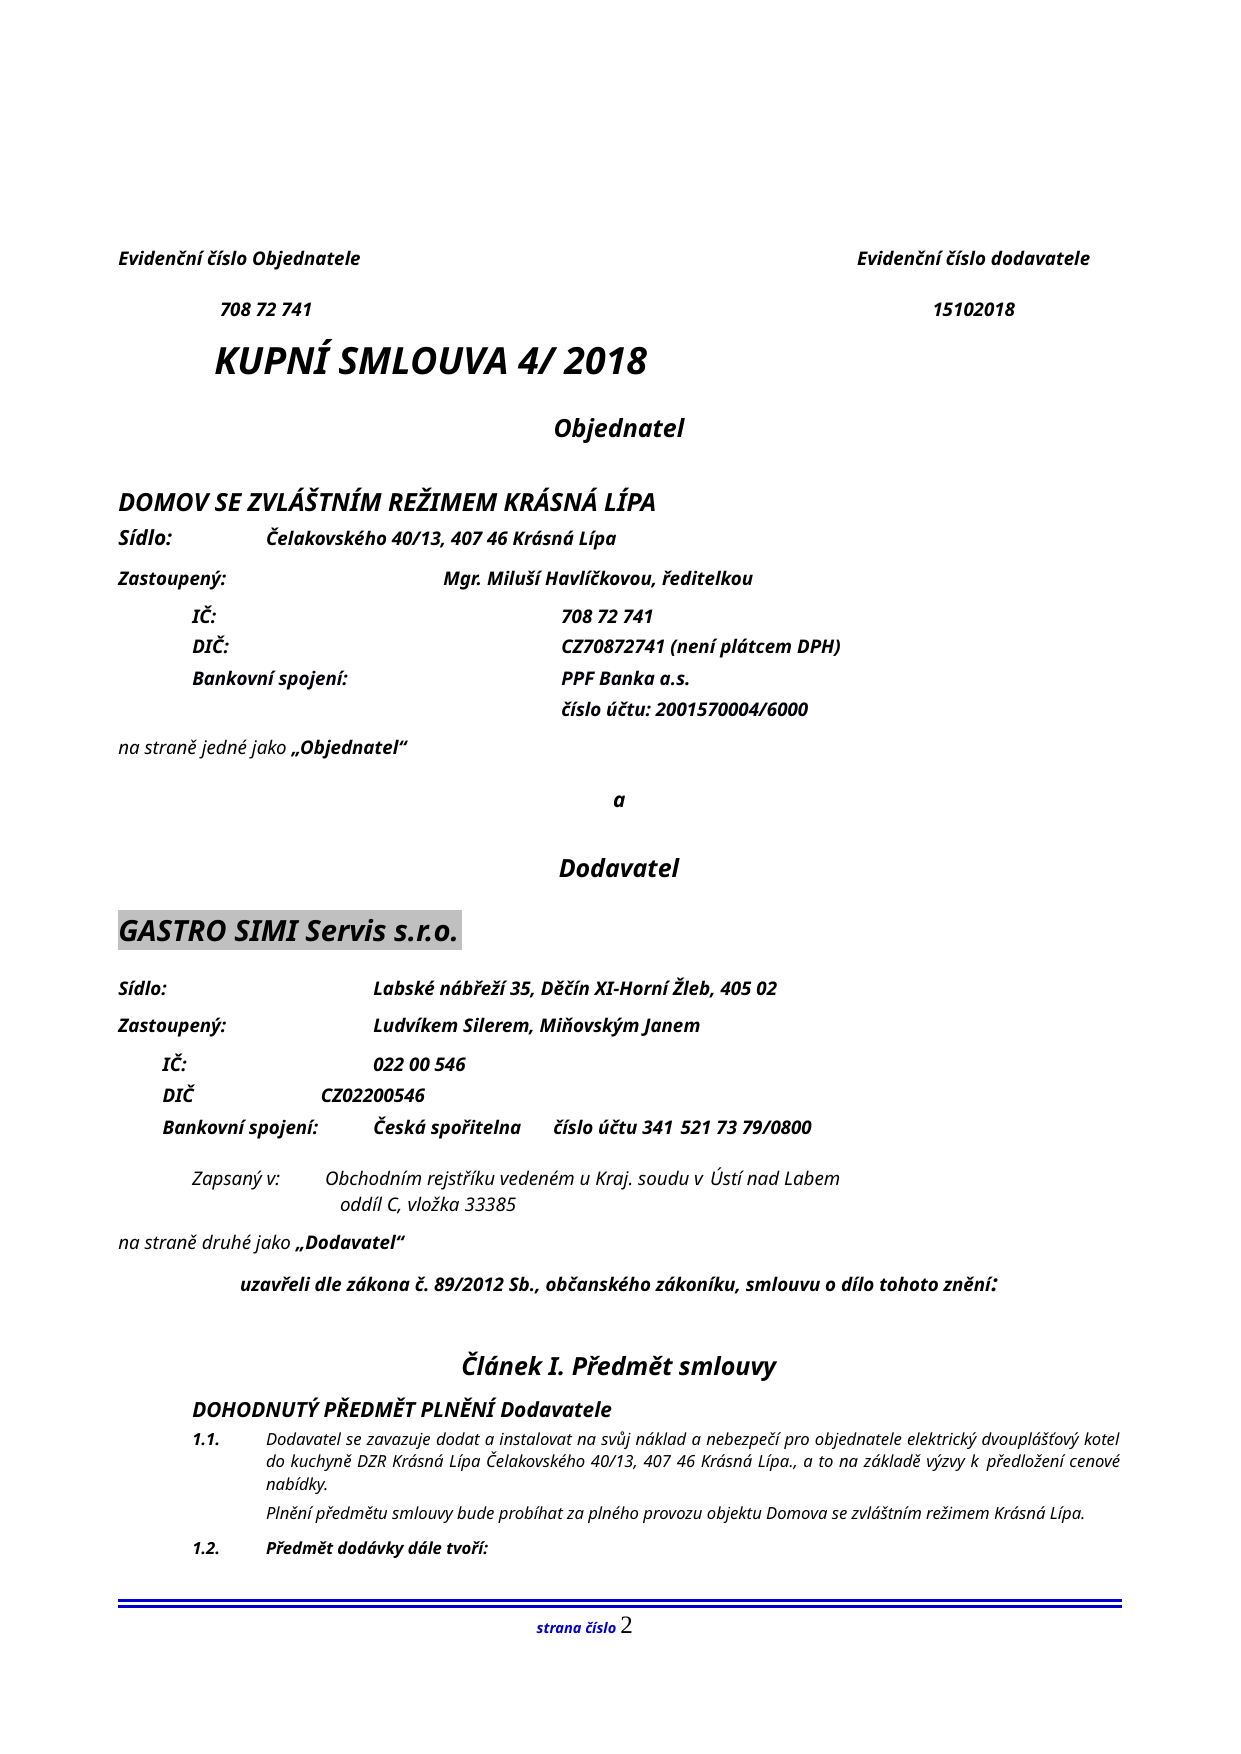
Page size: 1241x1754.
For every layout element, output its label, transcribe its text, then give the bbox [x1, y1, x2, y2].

text 708 72 741 15102018 [118, 296, 1122, 322]
text 1.2. Předmět dodávky dále tvoří: [192, 1537, 1122, 1560]
text uzavřeli dle zákona č. 89/2012 Sb., občanského zákoníku, smlouvu o dílo tohoto znění: [118, 1267, 1122, 1298]
text KUPNÍ smlouvA 4/ 2018 [0, 334, 1122, 385]
text DIČ CZ02200546 [118, 1083, 1122, 1108]
text Bankovní spojení: Česká spořitelna číslo účtu 341 521 73 79/0800 [118, 1114, 1122, 1140]
text Domov se zvláštním režimem Krásná Lípa [118, 485, 1122, 519]
text oddíl C, vložka 33385 [281, 1191, 1122, 1216]
text Sídlo: Labské nábřeží 35, Děčín XI-Horní Žleb, 405 02 [118, 975, 1122, 1000]
text Zapsaný v: Obchodním rejstříku vedeném u Kraj. soudu v Ústí nad Labem [177, 1165, 1122, 1191]
text Objednatel [118, 410, 1122, 444]
text IČ: 708 72 741 [192, 603, 1122, 629]
text DIČ: CZ70872741 (není plátcem DPH) [192, 633, 1122, 658]
text IČ: 022 00 546 [118, 1051, 1122, 1076]
text Článek I. Předmět smlouvy [118, 1348, 1122, 1382]
text na straně druhé jako „Dodavatel“ [118, 1229, 1122, 1254]
text na straně jedné jako „Objednatel“ [118, 734, 1122, 760]
text 1.1. Dodavatel se zavazuje dodat a instalovat na svůj náklad a nebezpečí pro objednatele elektrický dvouplášťový kotel do kuchyně DZR Krásná Lípa Čelakovského 40/13, 407 46 Krásná Lípa., a to na základě výzvy k předložení cenové nabídky. [192, 1427, 1122, 1496]
text Sídlo: Čelakovského 40/13, 407 46 Krásná Lípa [118, 519, 1122, 553]
text GASTRO SIMI Servis s.r.o. [118, 910, 1122, 950]
text Dodavatel [118, 851, 1122, 885]
subtitle DOHODNUTÝ PŘEDMĚT PLNĚNÍ Dodavatele [118, 1395, 1122, 1423]
text Plnění předmětu smlouvy bude probíhat za plného provozu objektu Domova se zvláštním režimem Krásná Lípa. [266, 1502, 1122, 1524]
text a [118, 785, 1122, 813]
text Zastoupený: Mgr. Miluší Havlíčkovou, ředitelkou [118, 565, 1122, 591]
text Evidenční číslo Objednatele Evidenční číslo dodavatele [118, 246, 1122, 271]
text Zastoupený: Ludvíkem Silerem, Miňovským Janem [118, 1013, 1122, 1038]
subtitle číslo účtu: 2001570004/6000 [192, 697, 1122, 722]
subtitle Bankovní spojení: PPF Banka a.s. [192, 665, 1122, 690]
